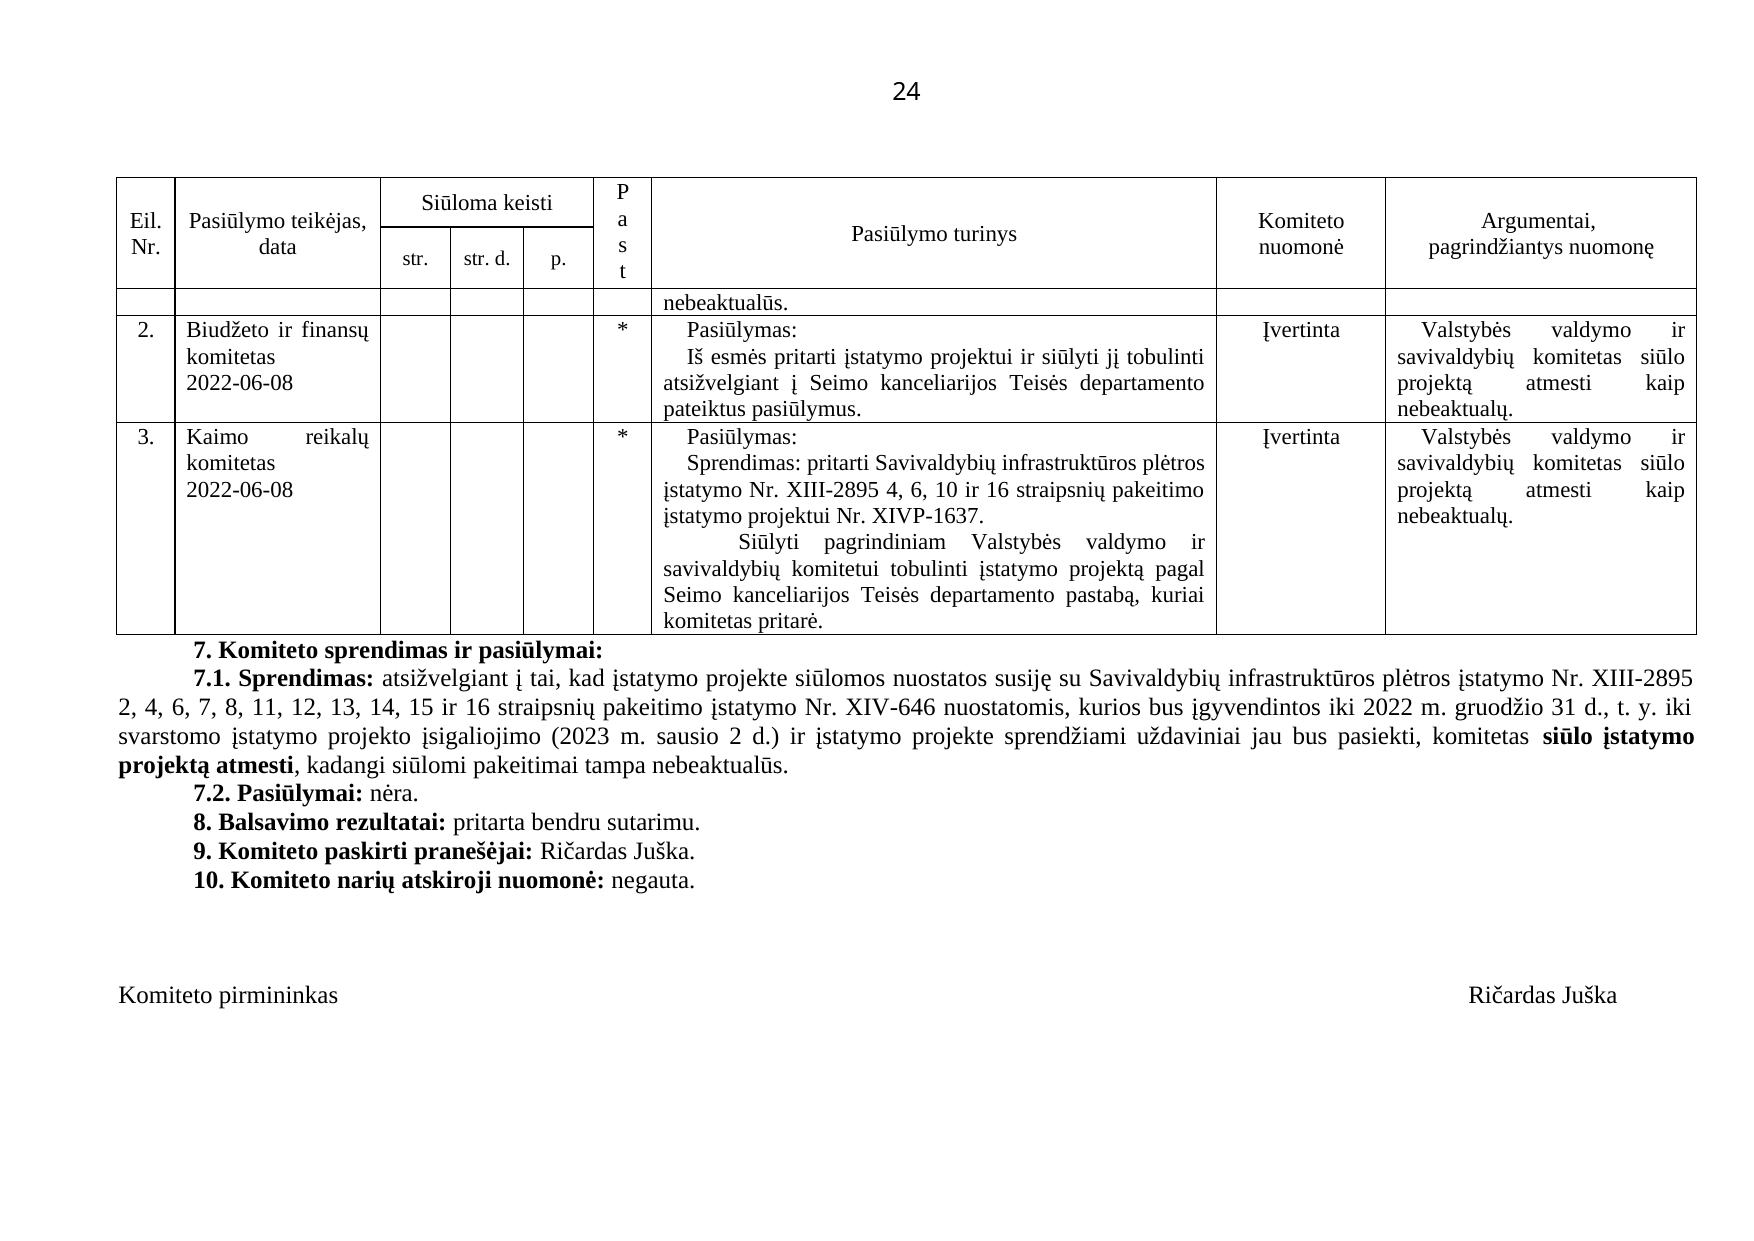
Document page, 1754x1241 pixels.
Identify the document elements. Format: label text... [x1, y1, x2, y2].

table_cell Pasiūlymas: Sprendimas: pritarti Savivaldybių infrastruktūros plėtros įstatymo Nr. XIII-2895 4, 6, 10 ir 16 straipsnių pakeitimo įstatymo projektui Nr. XIVP-1637. Siūlyti pagrindiniam Valstybės valdymo ir savivaldybių komitetui tobulinti įstatymo projektą pagal Seimo kanceliarijos Teisės departamento pastabą, kuriai komitetas pritarė. [652, 423, 1216, 634]
table_cell Pasiūlymas: Iš esmės pritarti įstatymo projektui ir siūlyti jį tobulinti atsižvelgiant į Seimo kanceliarijos Teisės departamento pateiktus pasiūlymus. [652, 316, 1216, 422]
table_cell Biudžeto ir finansų komitetas 2022-06-08 [176, 316, 380, 422]
table_header Eil. Nr. [117, 178, 174, 288]
table_cell Įvertinta [1217, 316, 1385, 422]
table_cell * [594, 423, 651, 634]
table_cell [381, 289, 450, 315]
table_cell [524, 289, 593, 315]
table_cell [451, 289, 523, 315]
table_header Komiteto nuomonė [1217, 178, 1385, 288]
table_cell p. [524, 228, 593, 288]
table_cell [1217, 289, 1385, 315]
table_cell Įvertinta [1217, 423, 1385, 634]
table_cell 3. [117, 423, 174, 634]
table_cell Valstybės valdymo ir savivaldybių komitetas siūlo projektą atmesti kaip nebeaktualų. [1386, 316, 1696, 422]
table_cell * [594, 289, 651, 315]
table_header Pastabos [594, 178, 651, 288]
text 8. Balsavimo rezultatai: pritarta bendru sutarimu. [118, 807, 1695, 836]
table_cell str. [381, 228, 450, 288]
table_header Argumentai, pagrindžiantys nuomonę [1386, 178, 1696, 288]
table_header Pasiūlymo teikėjas, data [176, 178, 380, 288]
table_cell [524, 423, 593, 634]
table_cell [524, 316, 593, 422]
text 9. Komiteto paskirti pranešėjai: Ričardas Juška. [118, 836, 1695, 865]
table_cell [176, 289, 380, 315]
table_cell Kaimo reikalų komitetas 2022-06-08 [176, 423, 380, 634]
table_cell [381, 423, 450, 634]
text 7.2. Pasiūlymai: nėra. [118, 778, 1695, 807]
text 7. Komiteto sprendimas ir pasiūlymai: [118, 635, 1695, 663]
table_cell nebeaktualūs. [652, 289, 1216, 315]
table_cell str. d. [451, 228, 523, 288]
text Komiteto pirmininkas (Parašas) Ričardas Juška [118, 980, 1695, 1008]
table_cell [451, 316, 523, 422]
table_header Pasiūlymo turinys [652, 178, 1216, 288]
table_cell 2. [117, 316, 174, 422]
table_cell [117, 289, 174, 315]
table_cell [381, 316, 450, 422]
table_cell * [594, 316, 651, 422]
text 7.1. Sprendimas: atsižvelgiant į tai, kad įstatymo projekte siūlomos nuostatos susiję su Savivaldybių infrastruktūros plėtros įstatymo Nr. XIII-2895 2, 4, 6, 7, 8, 11, 12, 13, 14, 15 ir 16 straipsnių pakeitimo įstatymo Nr. XIV-646 nuostatomis, kurios bus įgyvendintos iki 2022 m. gruodžio 31 d., t. y. iki svarstomo įstatymo projekto įsigaliojimo (2023 m. sausio 2 d.) ir įstatymo projekte sprendžiami uždaviniai jau bus pasiekti, komitetas siūlo įstatymo projektą atmesti, kadangi siūlomi pakeitimai tampa nebeaktualūs. [118, 663, 1695, 778]
table_cell [451, 423, 523, 634]
table_cell Valstybės valdymo ir savivaldybių komitetas siūlo projektą atmesti kaip nebeaktualų. [1386, 423, 1696, 634]
text 10. Komiteto narių atskiroji nuomonė: negauta. [118, 865, 1695, 893]
table_cell [1386, 289, 1696, 315]
table_header Siūloma keisti [381, 178, 593, 226]
